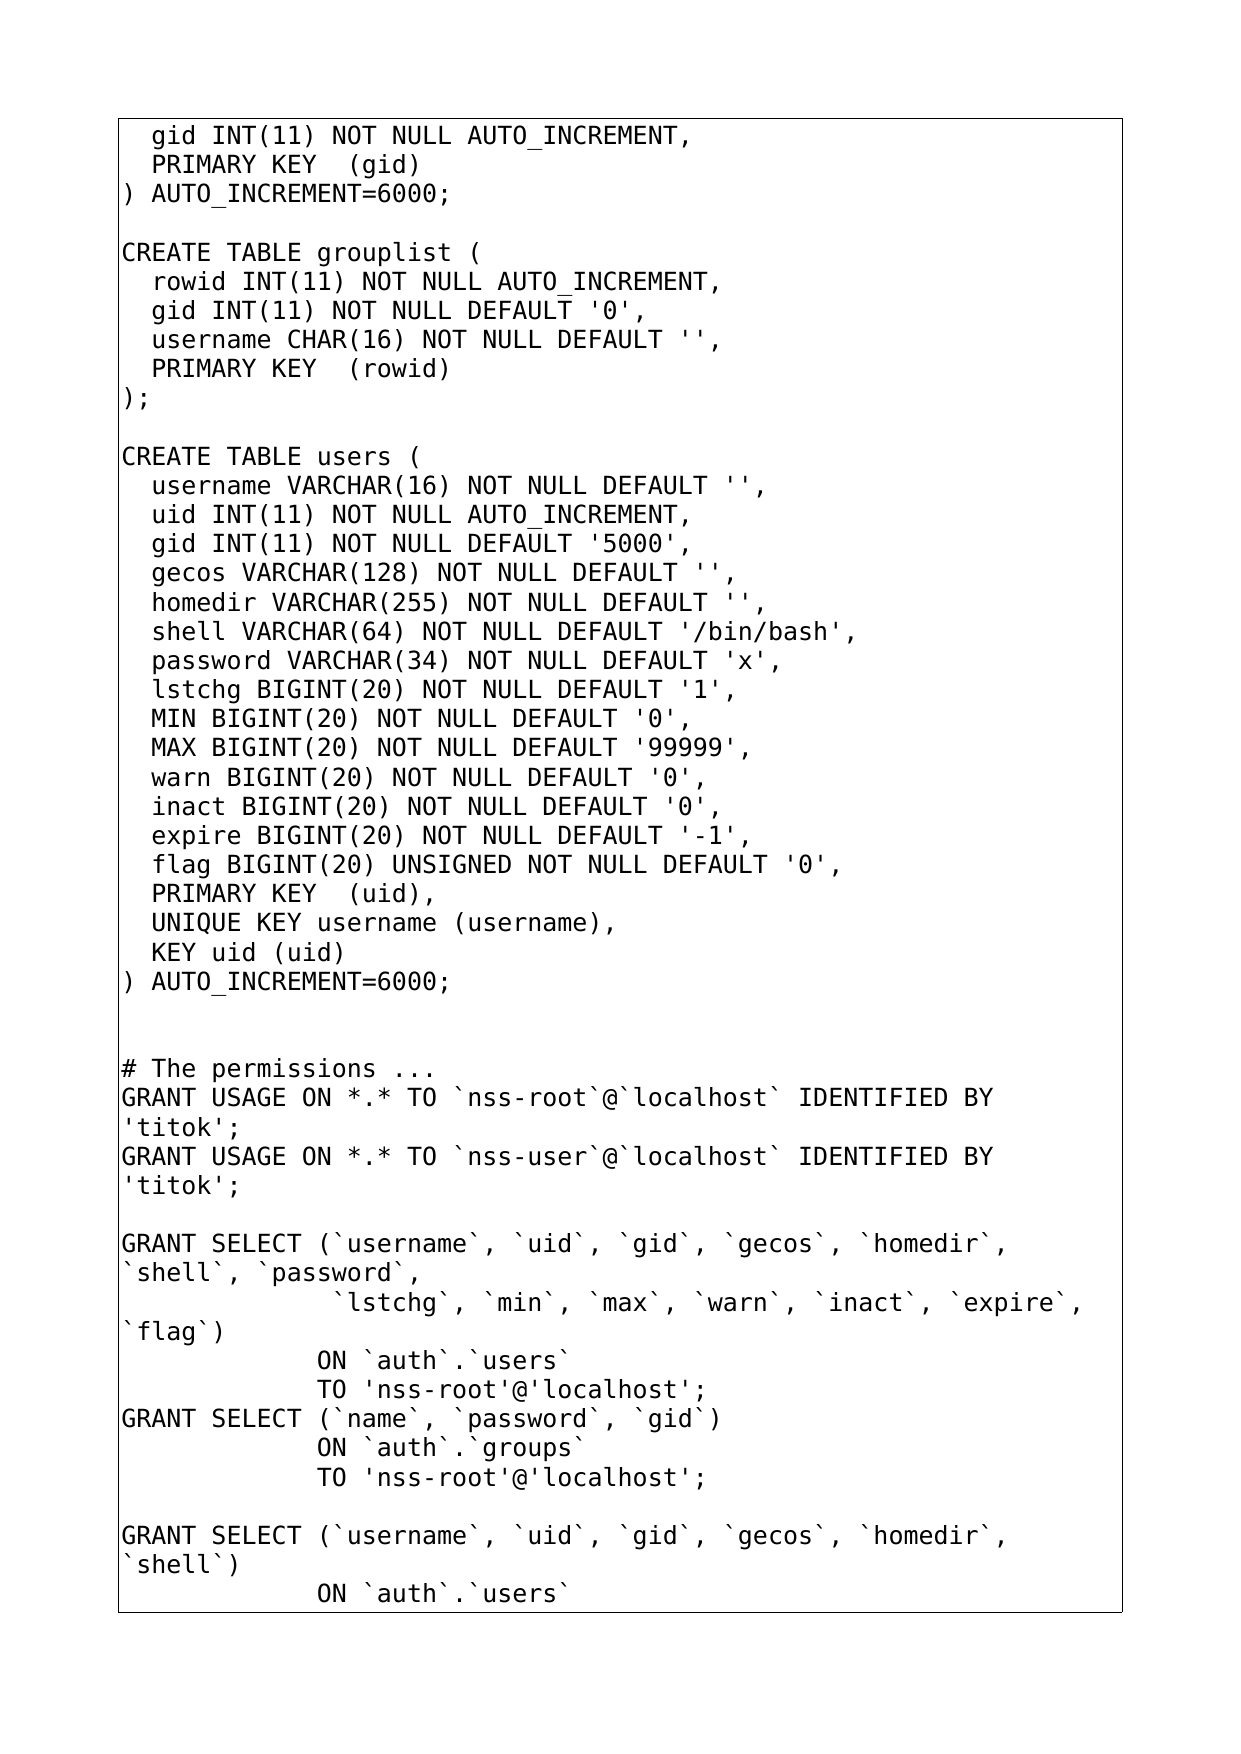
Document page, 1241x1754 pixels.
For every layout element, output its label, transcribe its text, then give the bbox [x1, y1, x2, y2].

table_header gid INT(11) NOT NULL AUTO_INCREMENT, PRIMARY KEY (gid) ) AUTO_INCREMENT=6000; CREATE TABLE grouplist ( rowid INT(11) NOT NULL AUTO_INCREMENT, gid INT(11) NOT NULL DEFAULT '0', username CHAR(16) NOT NULL DEFAULT '', PRIMARY KEY (rowid) ); CREATE TABLE users ( username VARCHAR(16) NOT NULL DEFAULT '', uid INT(11) NOT NULL AUTO_INCREMENT, gid INT(11) NOT NULL DEFAULT '5000', gecos VARCHAR(128) NOT NULL DEFAULT '', homedir VARCHAR(255) NOT NULL DEFAULT '', shell VARCHAR(64) NOT NULL DEFAULT '/bin/bash', password VARCHAR(34) NOT NULL DEFAULT 'x', lstchg BIGINT(20) NOT NULL DEFAULT '1', MIN BIGINT(20) NOT NULL DEFAULT '0', MAX BIGINT(20) NOT NULL DEFAULT '99999', warn BIGINT(20) NOT NULL DEFAULT '0', inact BIGINT(20) NOT NULL DEFAULT '0', expire BIGINT(20) NOT NULL DEFAULT '-1', flag BIGINT(20) UNSIGNED NOT NULL DEFAULT '0', PRIMARY KEY (uid), UNIQUE KEY username (username), KEY uid (uid) ) AUTO_INCREMENT=6000; # The permissions ... GRANT USAGE ON *.* TO `nss-root`@`localhost` IDENTIFIED BY 'titok'; GRANT USAGE ON *.* TO `nss-user`@`localhost` IDENTIFIED BY 'titok'; GRANT SELECT (`username`, `uid`, `gid`, `gecos`, `homedir`, `shell`, `password`, `lstchg`, `min`, `max`, `warn`, `inact`, `expire`, `flag`) ON `auth`.`users` TO 'nss-root'@'localhost'; GRANT SELECT (`name`, `password`, `gid`) ON `auth`.`groups` TO 'nss-root'@'localhost'; GRANT SELECT (`username`, `uid`, `gid`, `gecos`, `homedir`, `shell`) ON `auth`.`users` [119, 119, 1122, 1612]
